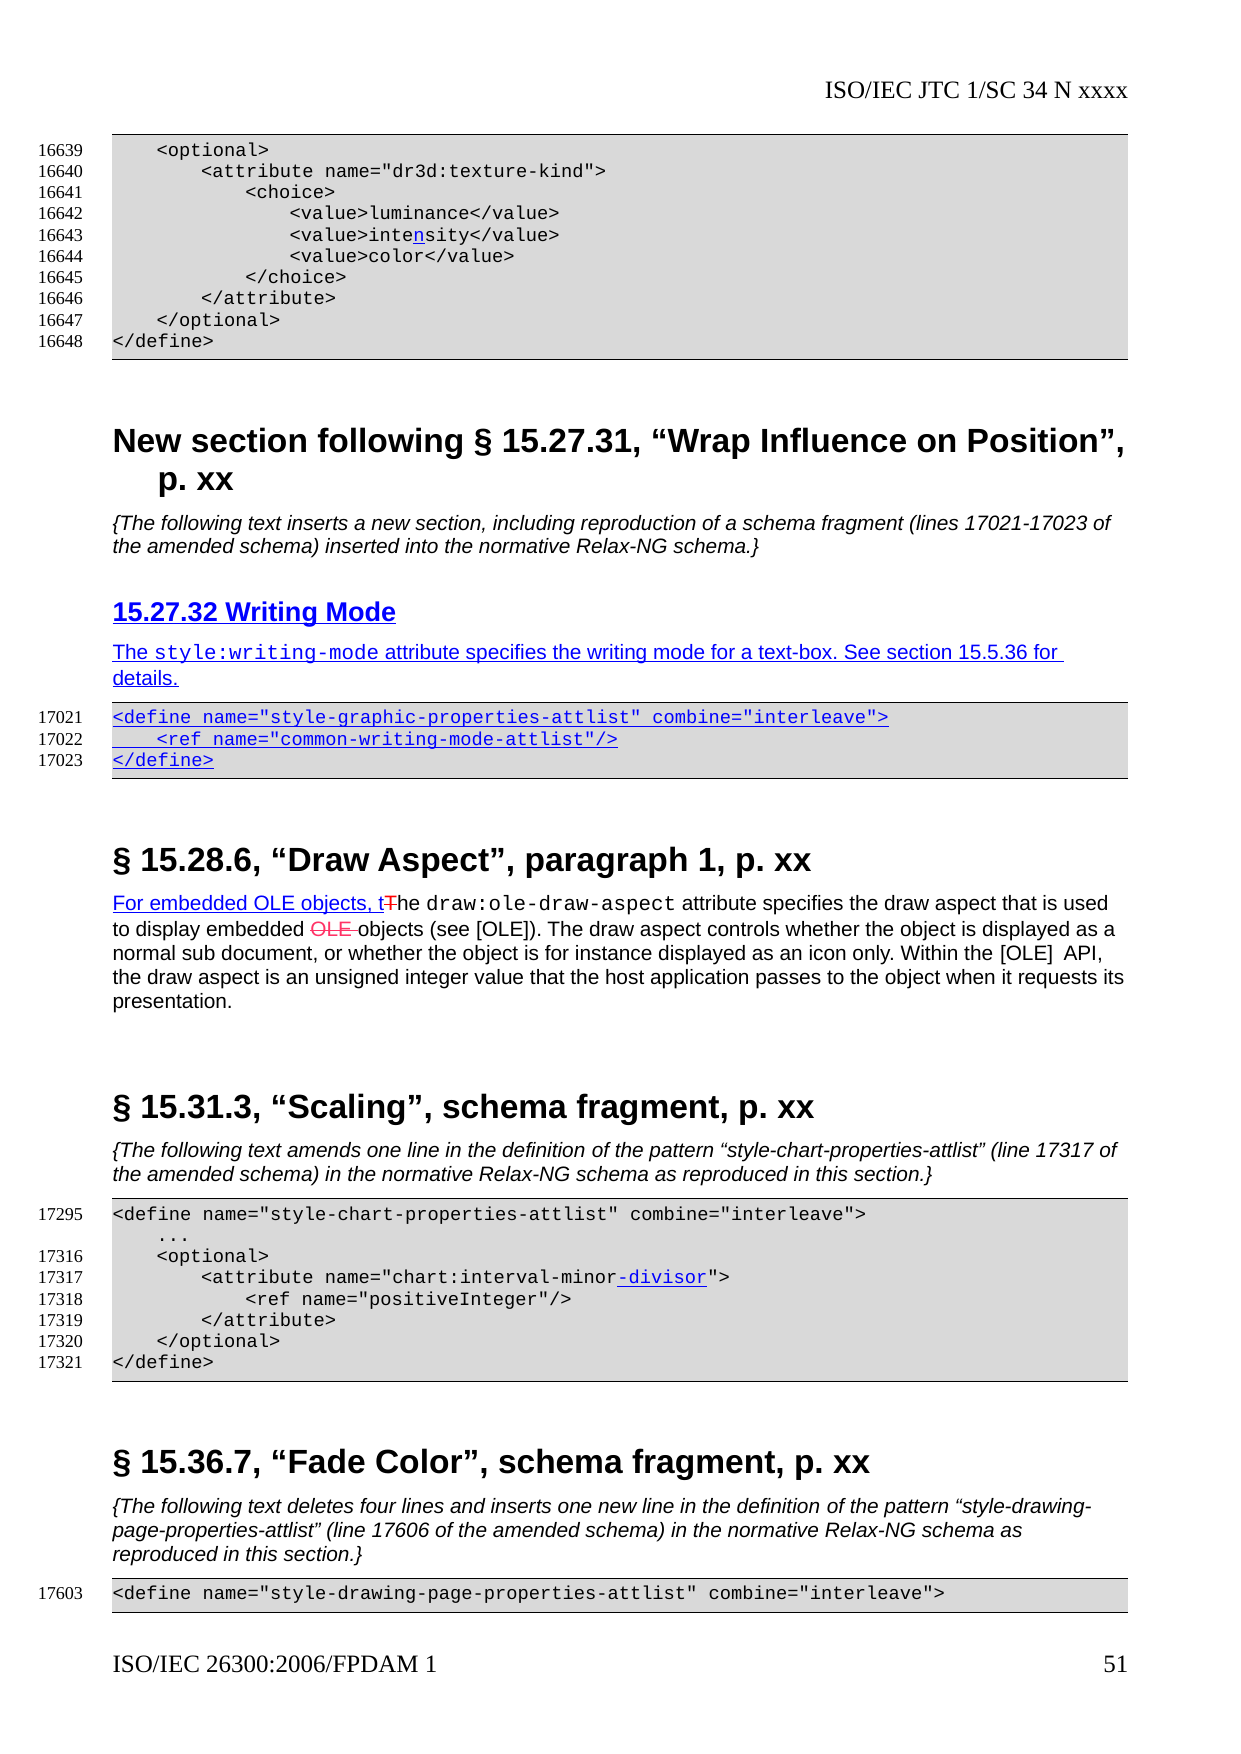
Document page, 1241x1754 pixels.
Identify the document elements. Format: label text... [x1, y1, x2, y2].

text </define> [112, 1347, 1128, 1381]
text <attribute name="chart:interval-minor-divisor"> [112, 1268, 1128, 1289]
text </attribute> [112, 289, 1128, 310]
text </define> [112, 744, 1128, 778]
subtitle § 15.36.7, “Fade Color”, schema fragment, p. xx [112, 1442, 1128, 1481]
text <optional> [112, 135, 1128, 162]
text <ref name="positiveInteger"/> [112, 1289, 1128, 1311]
text ... [112, 1226, 1128, 1247]
text <define name="style-graphic-properties-attlist" combine="interleave"> [112, 703, 1128, 729]
text </define> [112, 325, 1128, 359]
text {The following text amends one line in the definition of the pattern “style-chart-properties-attlist” (line 17317 of the amended schema) in the normative Relax-NG schema as reproduced in this section.} [112, 1138, 1128, 1186]
text </choice> [112, 268, 1128, 289]
text </optional> [112, 1332, 1128, 1347]
subtitle § 15.28.6, “Draw Aspect”, paragraph 1, p. xx [112, 840, 1128, 878]
text <optional> [112, 1247, 1128, 1268]
text {The following text inserts a new section, including reproduction of a schema fragment (lines 17021-17023 of the amended schema) inserted into the normative Relax-NG schema.} [112, 510, 1128, 558]
subtitle § 15.31.3, “Scaling”, schema fragment, p. xx [112, 1087, 1128, 1125]
text <define name="style-chart-properties-attlist" combine="interleave"> [112, 1199, 1128, 1226]
subtitle New section following § 15.27.31, “Wrap Influence on Position”, p. xx [112, 421, 1128, 498]
text <attribute name="dr3d:texture-kind"> [112, 162, 1128, 183]
text The style:writing-mode attribute specifies the writing mode for a text-box. See section 15.5.36 for details. [112, 639, 1128, 689]
subtitle 15.27.32 Writing Mode [112, 596, 1128, 627]
text <value>intensity</value> [112, 225, 1128, 247]
text </optional> [112, 310, 1128, 325]
text <define name="style-drawing-page-properties-attlist" combine="interleave"> [112, 1579, 1128, 1612]
text </attribute> [112, 1311, 1128, 1332]
text {The following text deletes four lines and inserts one new line in the definition of the pattern “style-drawing-page-properties-attlist” (line 17606 of the amended schema) in the normative Relax-NG schema as reproduced in this section.} [112, 1493, 1128, 1565]
text <value>luminance</value> [112, 204, 1128, 225]
text <choice> [112, 183, 1128, 204]
text <ref name="common-writing-mode-attlist"/> [112, 729, 1128, 744]
text For embedded OLE objects, tThe draw:ole-draw-aspect attribute specifies the draw aspect that is used to display embedded OLE objects (see [OLE]). The draw aspect controls whether the object is displayed as a normal sub document, or whether the object is for instance displayed as an icon only. Within the [OLE] API, the draw aspect is an unsigned integer value that the host application passes to the object when it requests its presentation. [112, 891, 1128, 1013]
text <value>color</value> [112, 247, 1128, 268]
